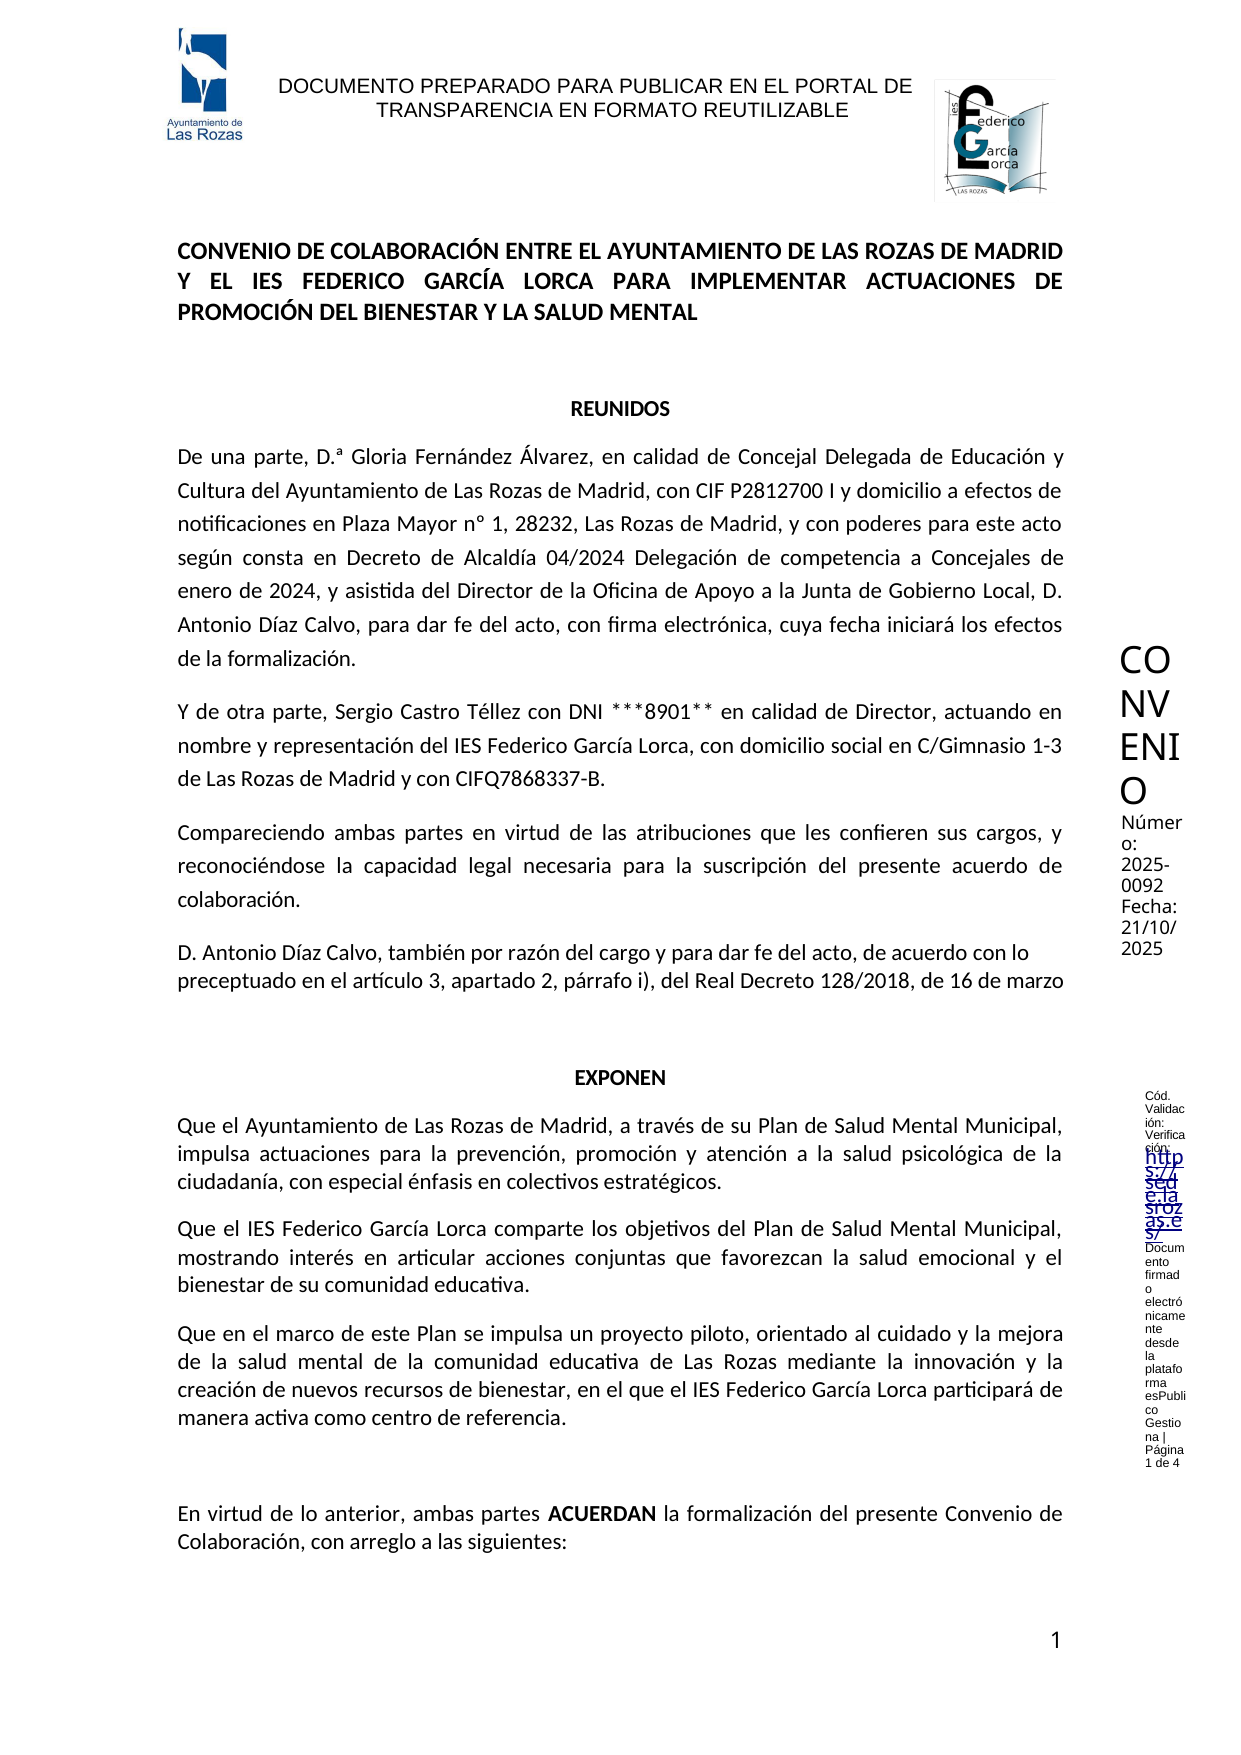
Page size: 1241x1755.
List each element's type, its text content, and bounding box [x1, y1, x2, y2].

text Verificación: https://sede.lasrozas.es/ [1145, 1130, 1186, 1242]
text Que el Ayuntamiento de Las Rozas de Madrid, a través de su Plan de Salud Mental Municipal, impulsa actuaciones para la prevención, promoción y atención a la salud psicológica de la ciudadanía, con especial énfasis en colectivos estratégicos. [177, 1111, 1064, 1195]
text Que en el marco de este Plan se impulsa un proyecto piloto, orientado al cuidado y la mejora de la salud mental de la comunidad educativa de Las Rozas mediante la innovación y la creación de nuevos recursos de bienestar, en el que el IES Federico García Lorca participará de manera activa como centro de referencia. [177, 1319, 1064, 1431]
text De una parte, D.ª Gloria Fernández Álvarez, en calidad de Concejal Delegada de Educación y Cultura del Ayuntamiento de Las Rozas de Madrid, con CIF P2812700 I y domicilio a efectos de notificaciones en Plaza Mayor nº 1, 28232, Las Rozas de Madrid, y con poderes para este acto según consta en Decreto de Alcaldía 04/2024 Delegación de competencia a Concejales de enero de 2024, y asistida del Director de la Oficina de Apoyo a la Junta de Gobierno Local, D. Antonio Díaz Calvo, para dar fe del acto, con firma electrónica, cuya fecha iniciará los efectos de la formalización. [177, 442, 1064, 672]
subtitle [1143, 1088, 1186, 1611]
text Que el IES Federico García Lorca comparte los objetivos del Plan de Salud Mental Municipal, mostrando interés en articular acciones conjuntas que favorezcan la salud emocional y el bienestar de su comunidad educativa. [177, 1214, 1064, 1299]
text Cód. Validación: [1145, 1089, 1186, 1130]
text Número: 2025-0092 Fecha: 21/10/2025 [1121, 813, 1185, 960]
text Documento firmado electrónicamente desde la plataforma esPublico Gestiona | Página 1 de 4 [1145, 1242, 1186, 1471]
text CONVENIO [1119, 639, 1185, 813]
subtitle CONVENIO DE COLABORACIÓN ENTRE EL AYUNTAMIENTO DE LAS ROZAS DE MADRID Y EL IES FEDERICO GARCÍA LORCA PARA IMPLEMENTAR ACTUACIONES DE PROMOCIÓN DEL BIENESTAR Y LA SALUD MENTAL [177, 235, 1064, 326]
text D. Antonio Díaz Calvo, también por razón del cargo y para dar fe del acto, de acuerdo con lo preceptuado en el artículo 3, apartado 2, párrafo i), del Real Decreto 128/2018, de 16 de marzo [177, 938, 1148, 994]
text [1117, 637, 1185, 984]
text Compareciendo ambas partes en virtud de las atribuciones que les confieren sus cargos, y reconociéndose la capacidad legal necesaria para la suscripción del presente acuerdo de colaboración. [177, 818, 1064, 913]
subtitle REUNIDOS [481, 394, 760, 423]
subtitle EXPONEN [481, 1063, 760, 1091]
text En virtud de lo anterior, ambas partes ACUERDAN la formalización del presente Convenio de Colaboración, con arreglo a las siguientes: [177, 1499, 1063, 1555]
text Y de otra parte, Sergio Castro Téllez con DNI ***8901** en calidad de Director, actuando en nombre y representación del IES Federico García Lorca, con domicilio social en C/Gimnasio 1-3 de Las Rozas de Madrid y con CIFQ7868337-B. [177, 697, 1064, 792]
text 1 [162, 1624, 1064, 1655]
